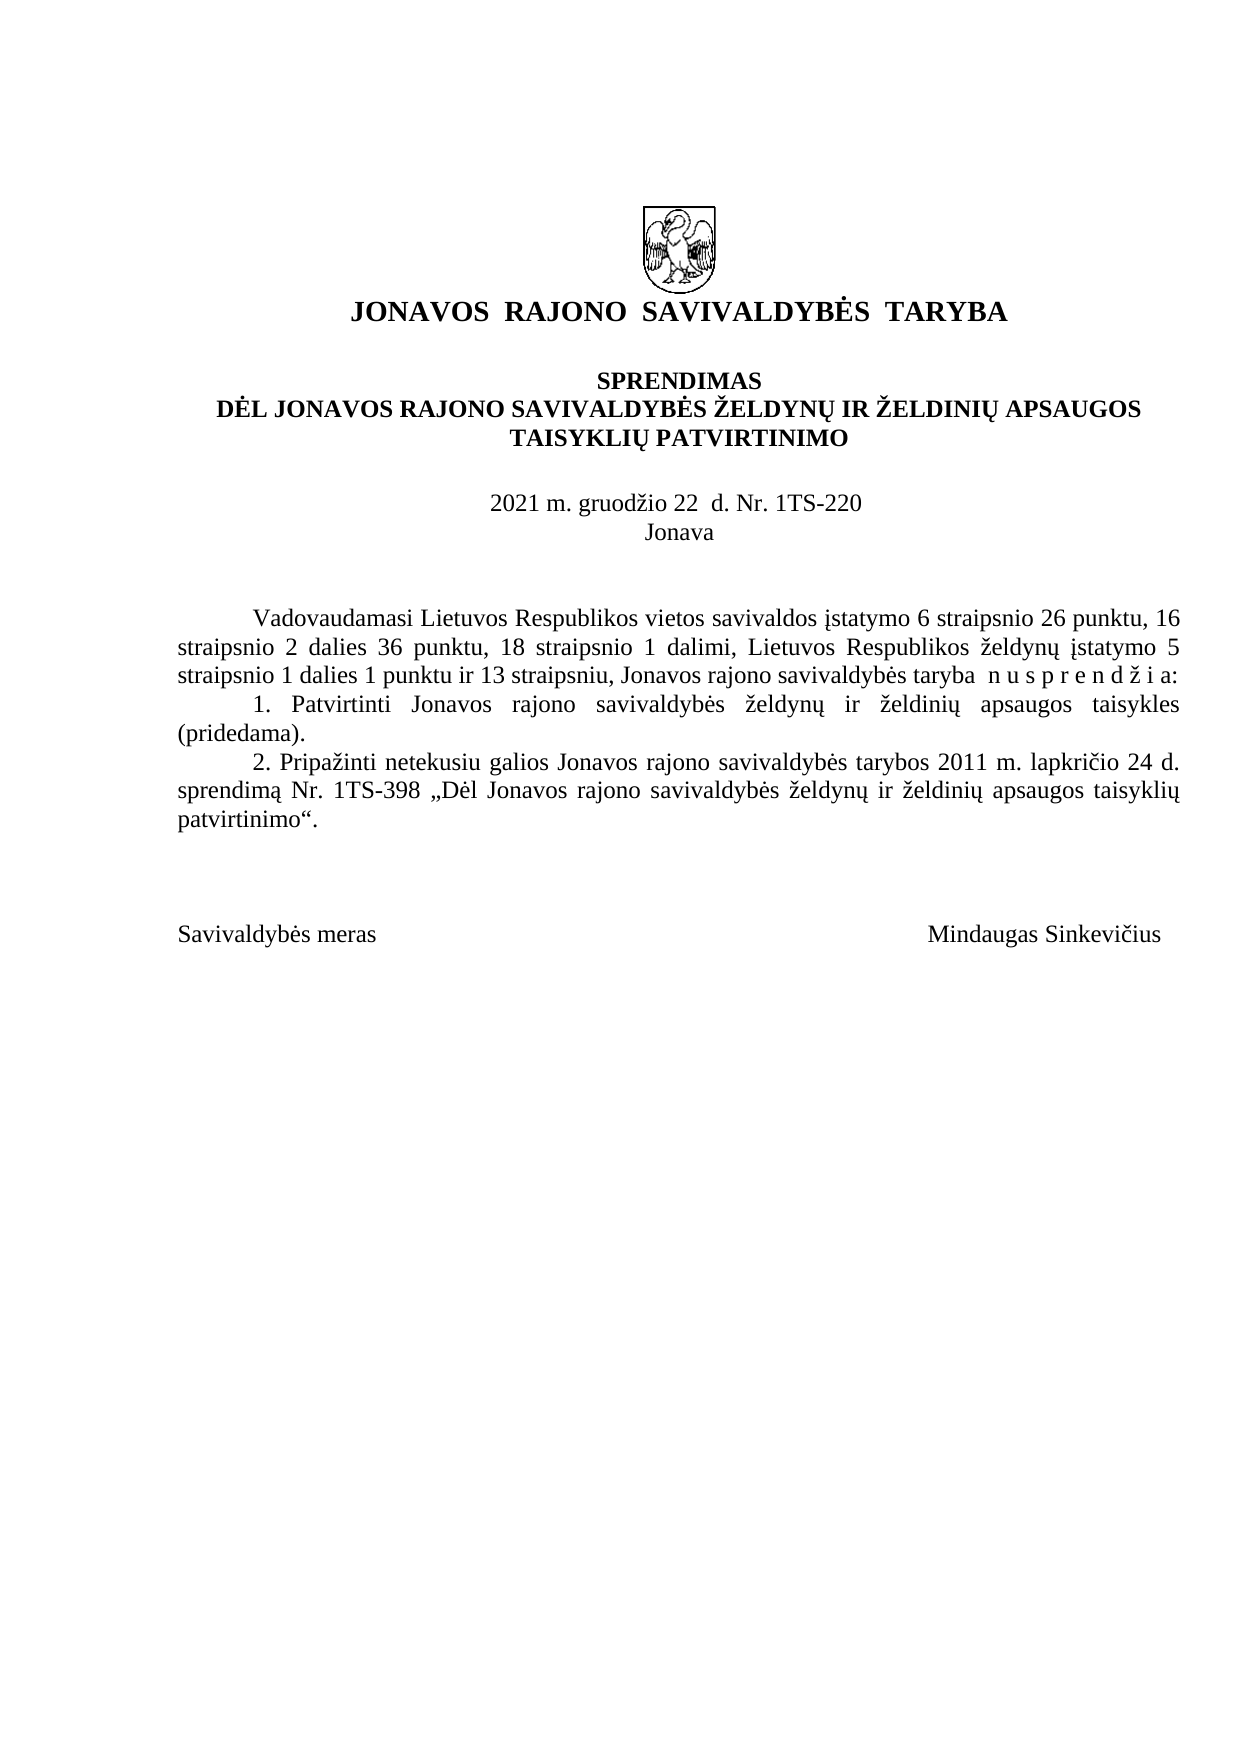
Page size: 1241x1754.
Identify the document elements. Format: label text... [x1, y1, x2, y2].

text Vadovaudamasi Lietuvos Respublikos vietos savivaldos įstatymo 6 straipsnio 26 punktu, 16 straipsnio 2 dalies 36 punktu, 18 straipsnio 1 dalimi, Lietuvos Respublikos želdynų įstatymo 5 straipsnio 1 dalies 1 punktu ir 13 straipsniu, Jonavos rajono savivaldybės taryba n u s p r e n d ž i a: [177, 603, 1181, 689]
text JONAVOS RAJONO SAVIVALDYBĖS TARYBA [177, 294, 1181, 327]
text Jonava [177, 517, 1181, 546]
text SPRENDIMAS [177, 366, 1181, 394]
text 2021 m. gruodžio 22 d. Nr. 1TS-220 [177, 488, 1181, 517]
text 2. Pripažinti netekusiu galios Jonavos rajono savivaldybės tarybos 2011 m. lapkričio 24 d. sprendimą Nr. 1TS-398 „Dėl Jonavos rajono savivaldybės želdynų ir želdinių apsaugos taisyklių patvirtinimo“. [177, 747, 1181, 833]
text 1. Patvirtinti Jonavos rajono savivaldybės želdynų ir želdinių apsaugos taisykles (pridedama). [177, 689, 1181, 747]
text DĖL JONAVOS RAJONO SAVIVALDYBĖS ŽELDYNŲ IR ŽELDINIŲ APSAUGOS TAISYKLIŲ PATVIRTINIMO [177, 394, 1181, 452]
text Savivaldybės meras Mindaugas Sinkevičius [177, 919, 1181, 948]
